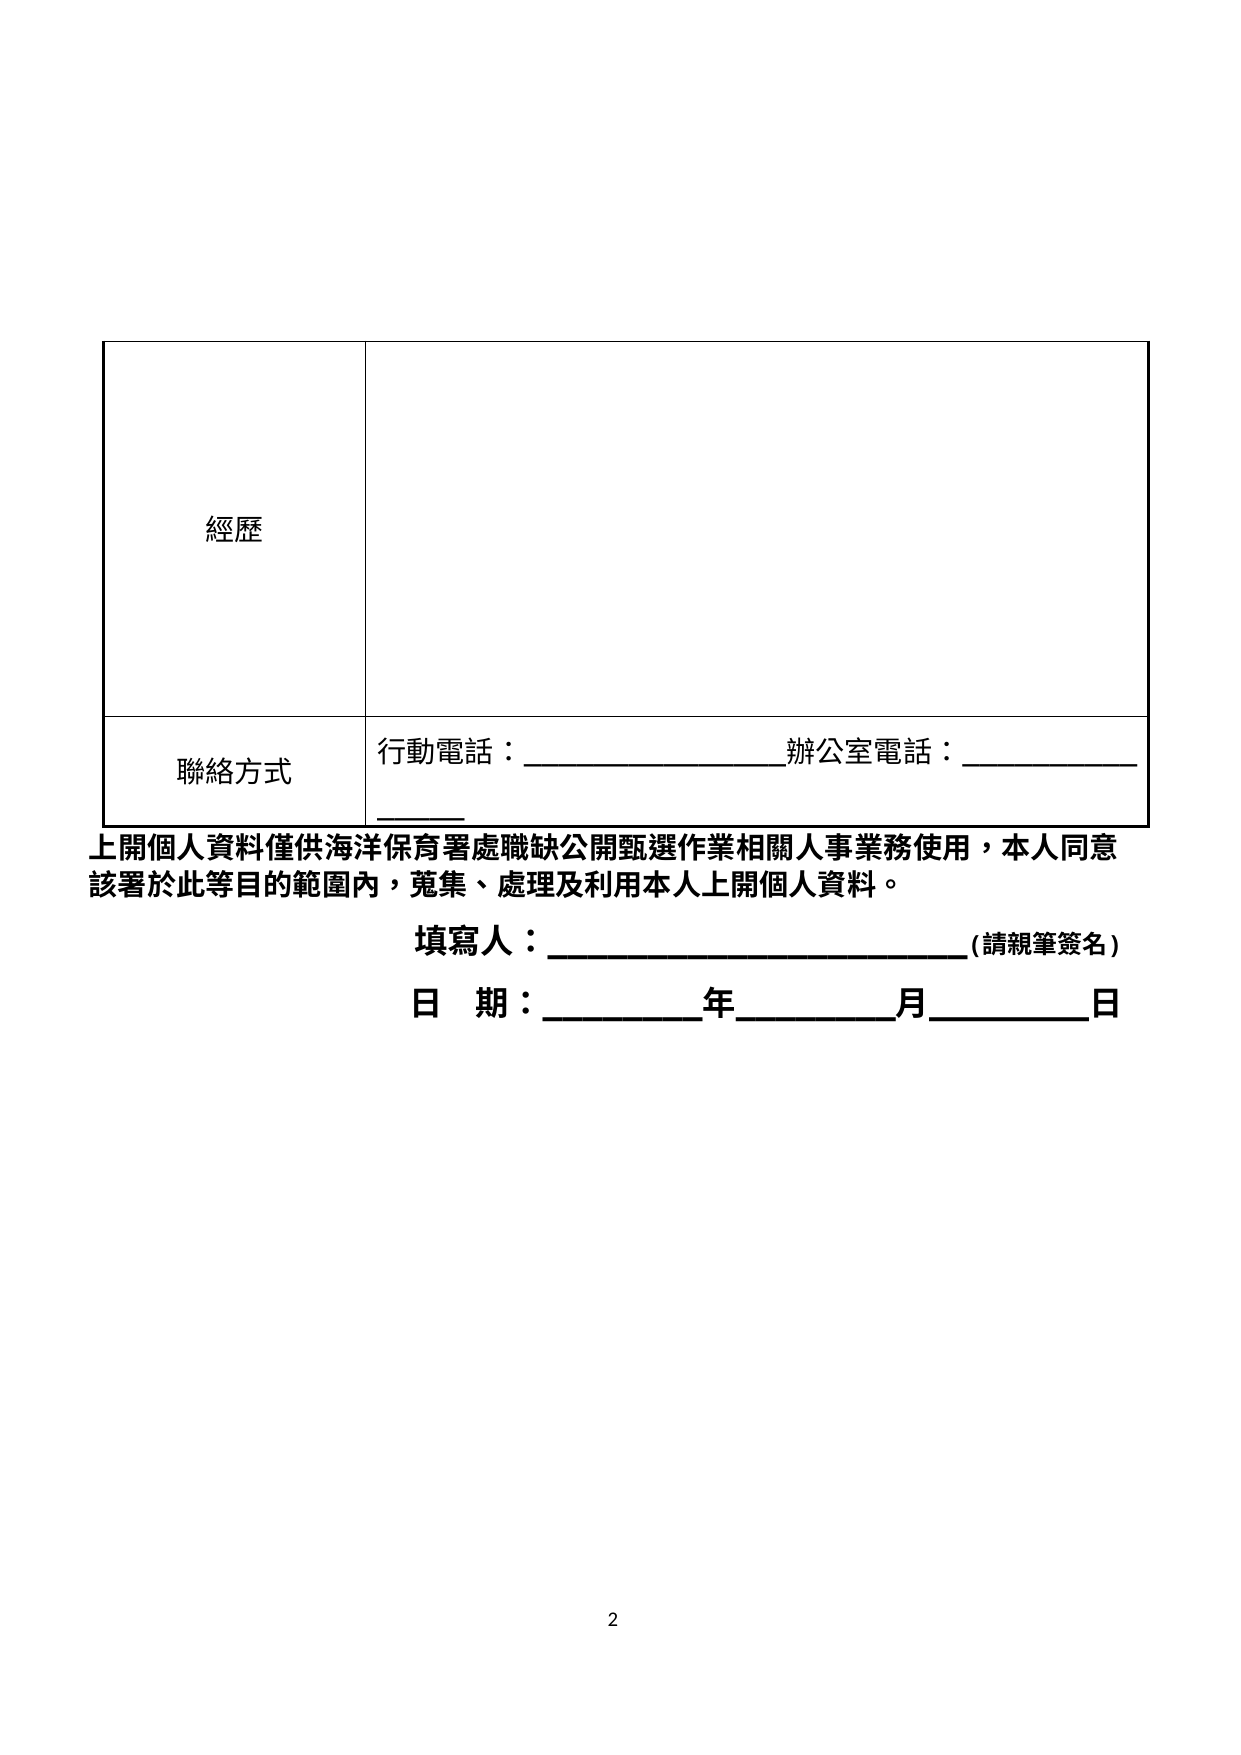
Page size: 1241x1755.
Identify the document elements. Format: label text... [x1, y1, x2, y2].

text 日 期：________年________月________日 [103, 966, 1122, 1028]
table_cell 行動電話：_______________辦公室電話：_______________ [366, 717, 1147, 825]
table_cell 經歷 [105, 342, 365, 716]
table_cell 聯絡方式 [105, 717, 365, 825]
text 填寫人：_____________________(請親筆簽名) [103, 903, 1122, 966]
text 上開個人資料僅供海洋保育署處職缺公開甄選作業相關人事業務使用，本人同意該署於此等目的範圍內，蒐集、處理及利用本人上開個人資料。 [88, 828, 1122, 903]
table_cell [366, 342, 1147, 716]
